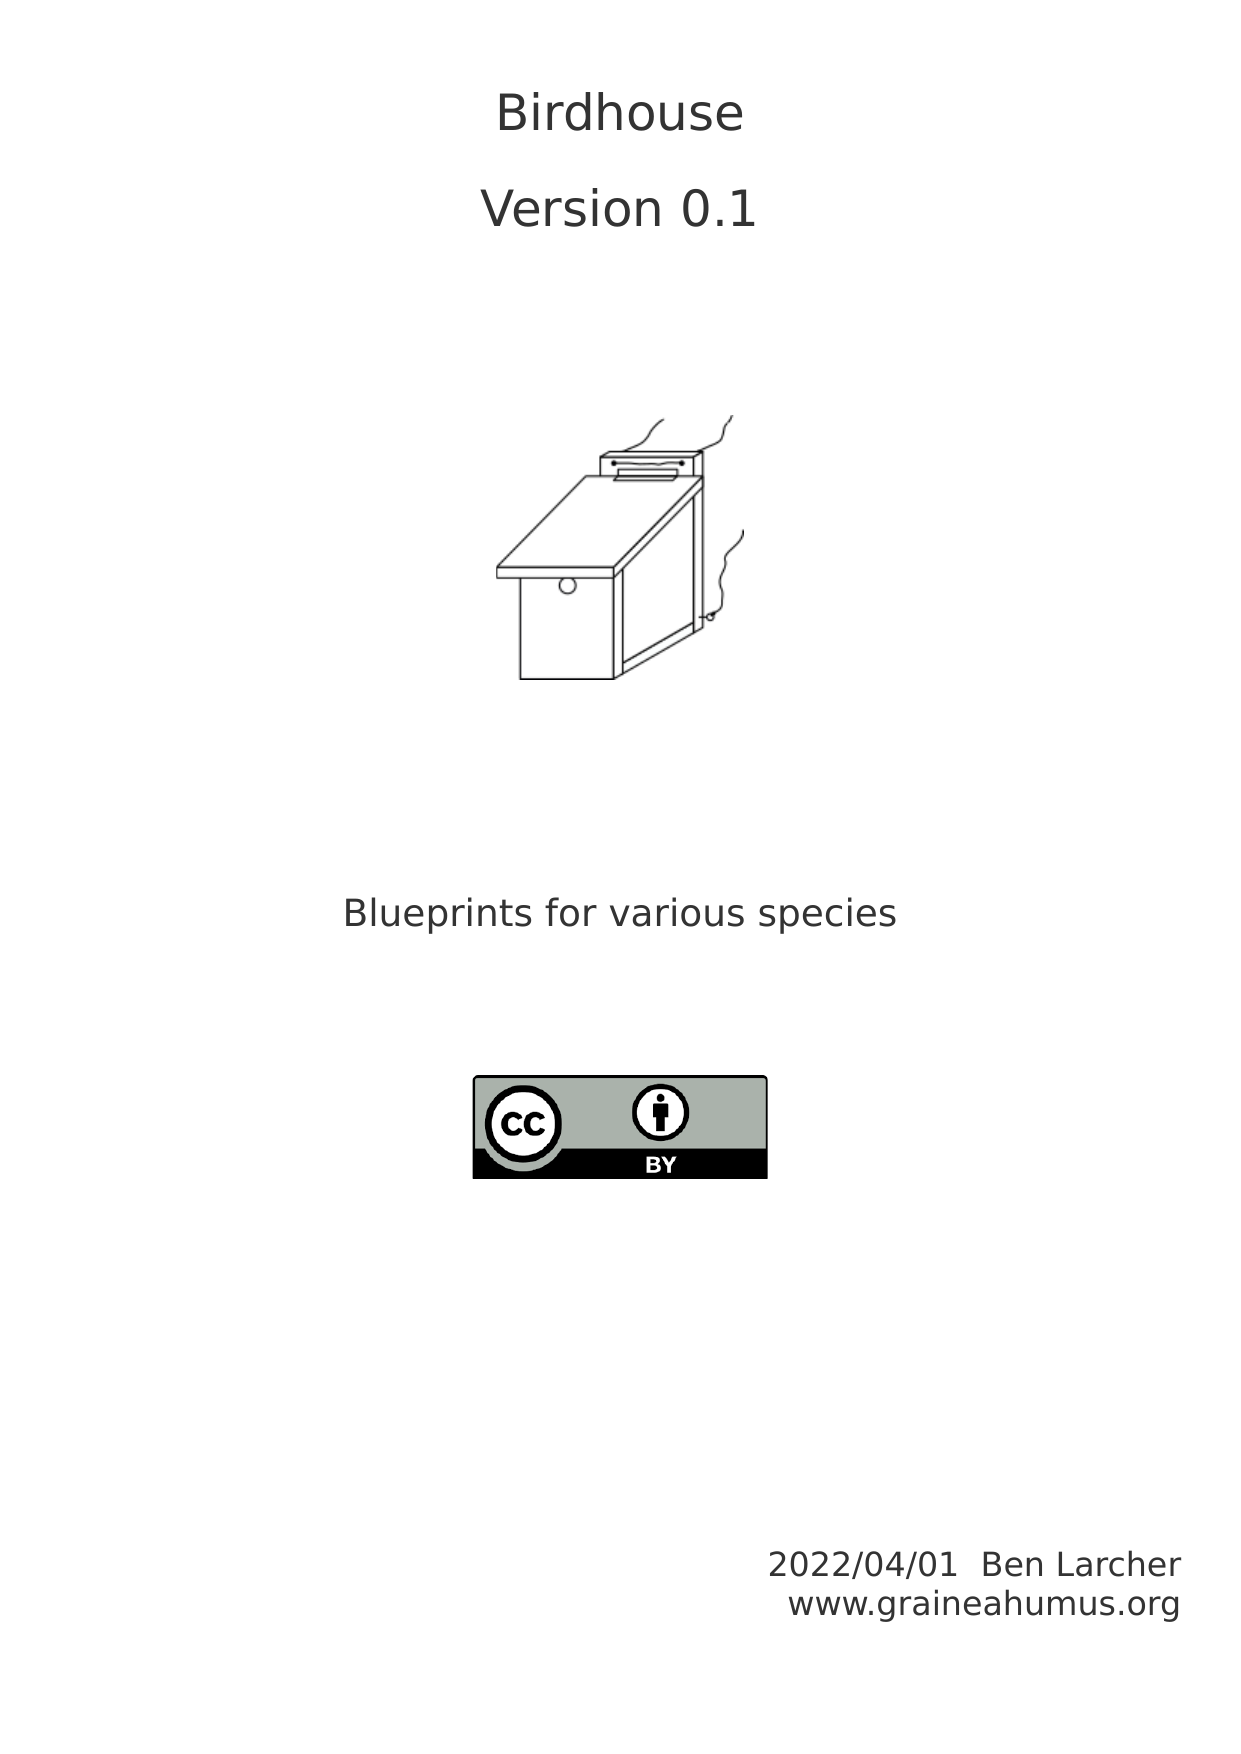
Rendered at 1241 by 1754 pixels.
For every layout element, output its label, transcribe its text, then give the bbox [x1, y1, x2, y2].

title Version 0.1 [59, 180, 1181, 238]
picture [472, 1075, 768, 1179]
picture [496, 415, 744, 680]
title Birdhouse [59, 84, 1181, 142]
subtitle Blueprints for various species [59, 892, 1181, 936]
